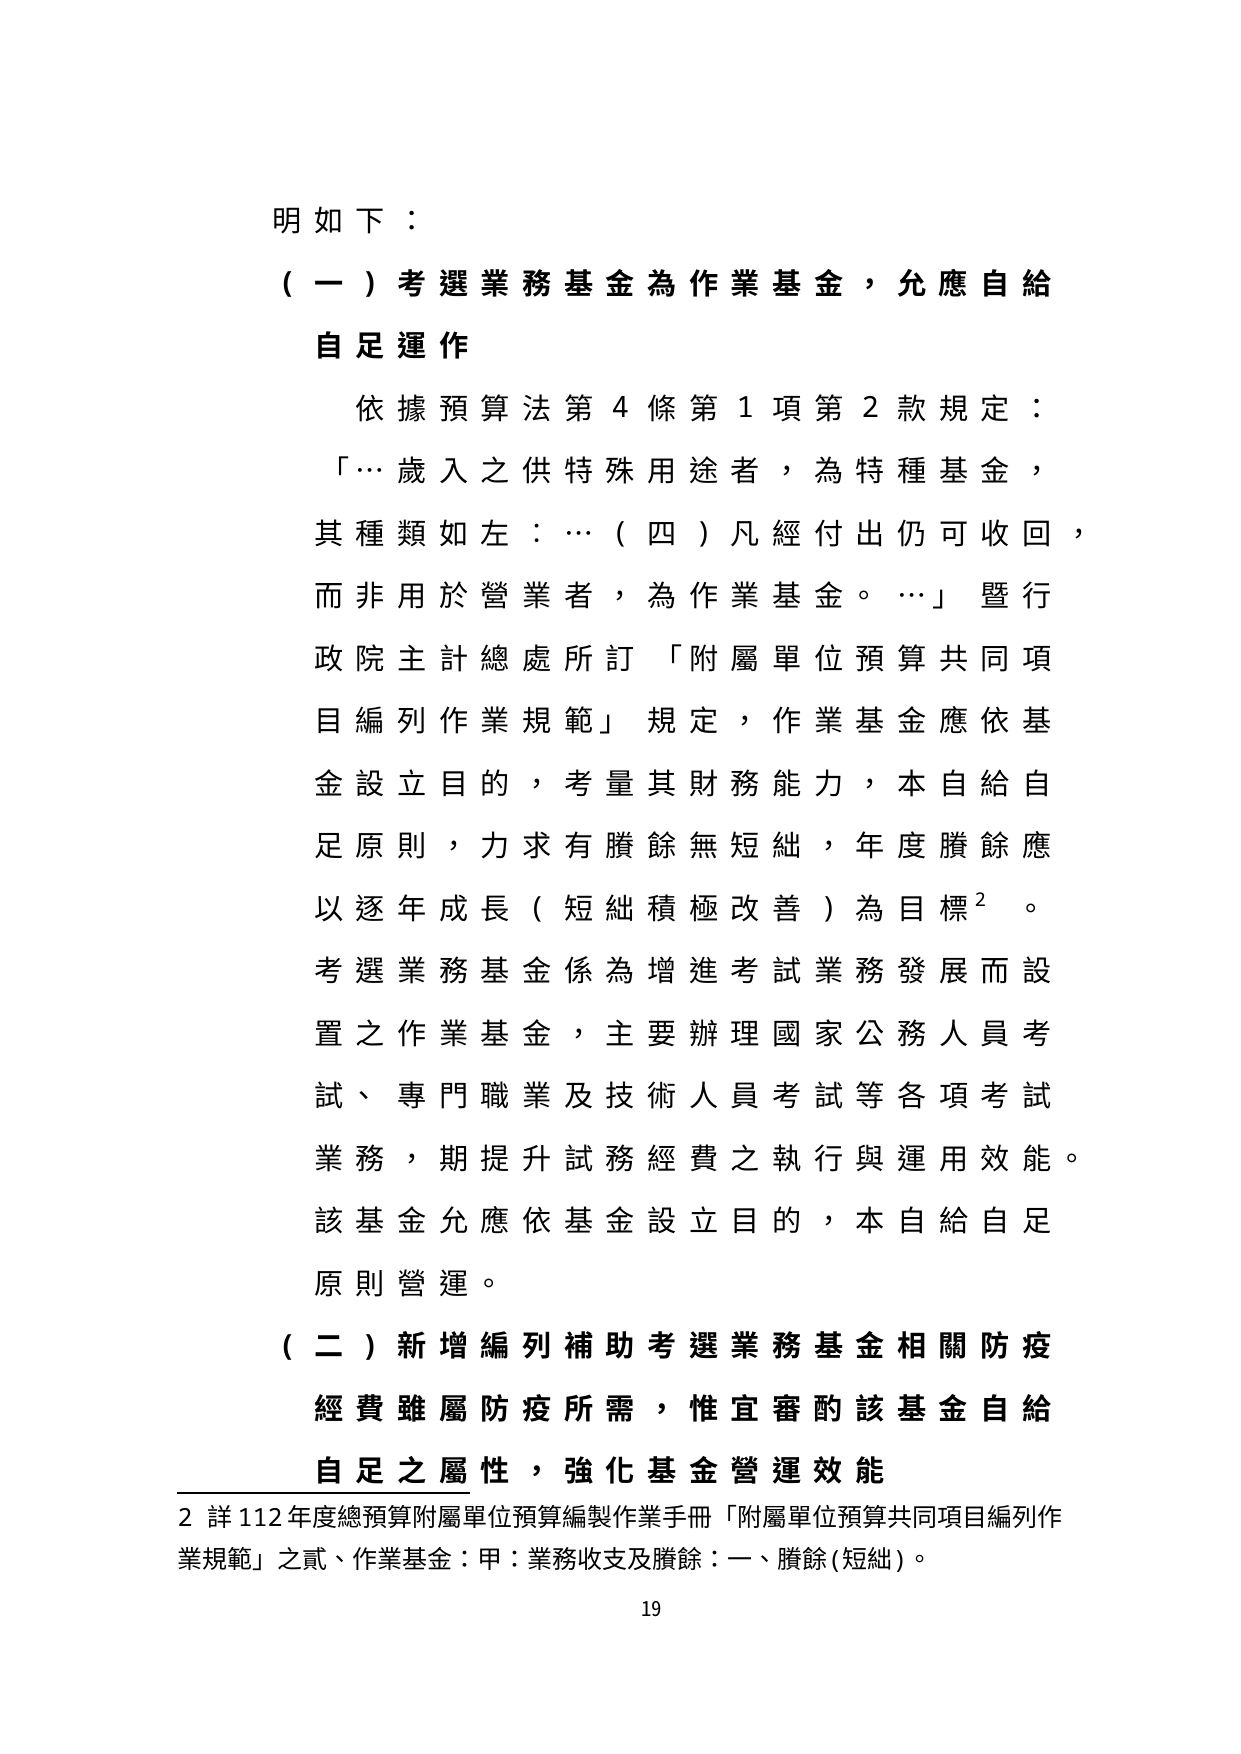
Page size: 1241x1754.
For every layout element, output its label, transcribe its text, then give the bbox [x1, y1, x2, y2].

text 明如下： [242, 177, 1058, 240]
text 依據預算法第4條第1項第2款規定：「…歲入之供特殊用途者，為特種基金，其種類如左︰…(四)凡經付出仍可收回，而非用於營業者，為作業基金。…」暨行政院主計總處所訂「附屬單位預算共同項目編列作業規範」規定，作業基金應依基金設立目的，考量其財務能力，本自給自足原則，力求有賸餘無短絀，年度賸餘應以逐年成長(短絀積極改善)為目標。考選業務基金係為增進考試業務發展而設置之作業基金，主要辦理國家公務人員考試、專門職業及技術人員考試等各項考試業務，期提升試務經費之執行與運用效能。該基金允應依基金設立目的，本自給自足原則營運。 [271, 365, 1058, 1302]
text (一)考選業務基金為作業基金，允應自給自足運作 [242, 240, 1058, 365]
text (二)新增編列補助考選業務基金相關防疫經費雖屬防疫所需，惟宜審酌該基金自給自足之屬性，強化基金營運效能 [242, 1302, 1058, 1490]
text 詳112年度總預算附屬單位預算編製作業手冊「附屬單位預算共同項目編列作業規範」之貳、作業基金：甲：業務收支及賸餘：一、賸餘(短絀)。 [177, 1493, 1063, 1577]
